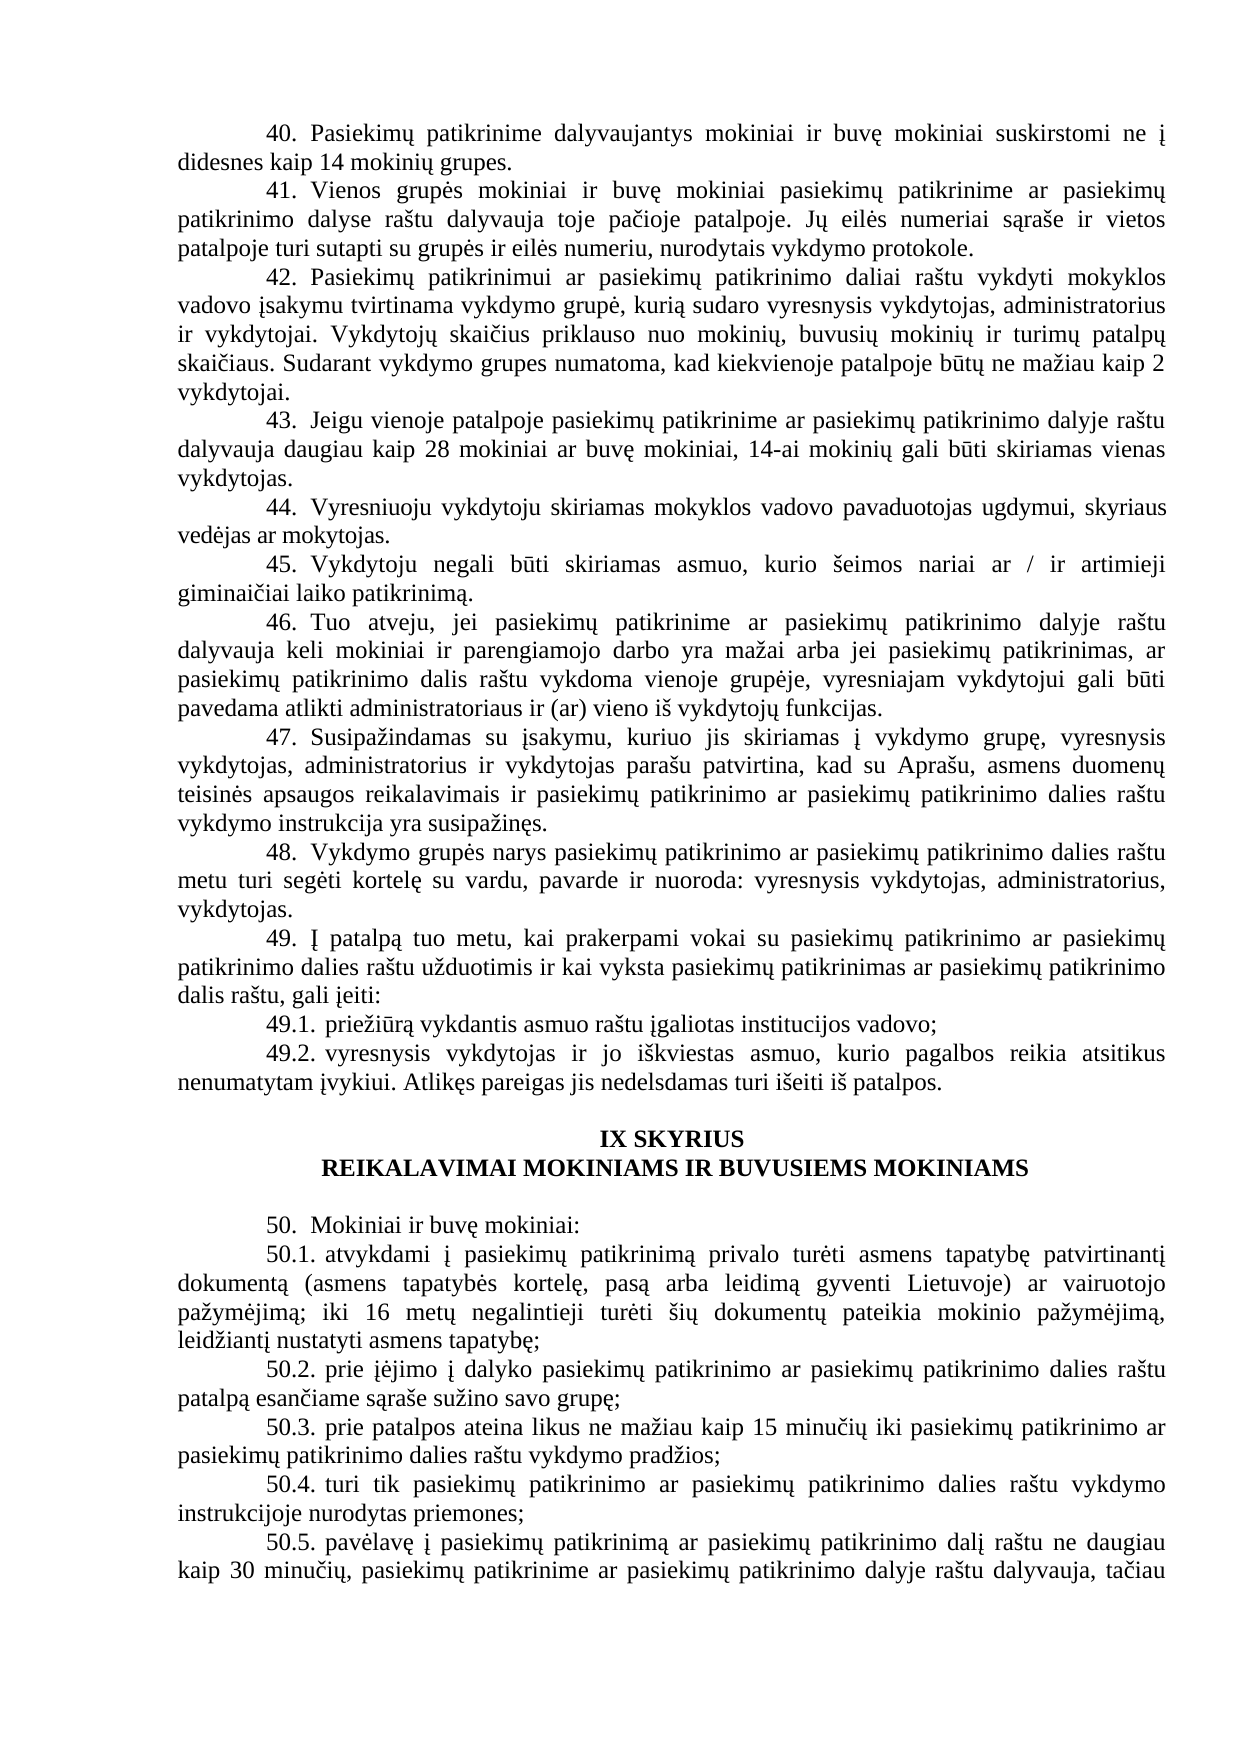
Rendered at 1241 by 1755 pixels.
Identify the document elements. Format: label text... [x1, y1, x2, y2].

text IX SKYRIUS [177, 1124, 1167, 1153]
text 49. Į patalpą tuo metu, kai prakerpami vokai su pasiekimų patikrinimo ar pasiekimų patikrinimo dalies raštu užduotimis ir kai vyksta pasiekimų patikrinimas ar pasiekimų patikrinimo dalis raštu, gali įeiti: [177, 923, 1167, 1009]
text 46. Tuo atveju, jei pasiekimų patikrinime ar pasiekimų patikrinimo dalyje raštu dalyvauja keli mokiniai ir parengiamojo darbo yra mažai arba jei pasiekimų patikrinimas, ar pasiekimų patikrinimo dalis raštu vykdoma vienoje grupėje, vyresniajam vykdytojui gali būti pavedama atlikti administratoriaus ir (ar) vieno iš vykdytojų funkcijas. [177, 607, 1167, 722]
text 50.1. atvykdami į pasiekimų patikrinimą privalo turėti asmens tapatybę patvirtinantį dokumentą (asmens tapatybės kortelę, pasą arba leidimą gyventi Lietuvoje) ar vairuotojo pažymėjimą; iki 16 metų negalintieji turėti šių dokumentų pateikia mokinio pažymėjimą, leidžiantį nustatyti asmens tapatybę; [177, 1239, 1167, 1354]
text 40. Pasiekimų patikrinime dalyvaujantys mokiniai ir buvę mokiniai suskirstomi ne į didesnes kaip 14 mokinių grupes. [177, 118, 1167, 176]
text 47. Susipažindamas su įsakymu, kuriuo jis skiriamas į vykdymo grupę, vyresnysis vykdytojas, administratorius ir vykdytojas parašu patvirtina, kad su Aprašu, asmens duomenų teisinės apsaugos reikalavimais ir pasiekimų patikrinimo ar pasiekimų patikrinimo dalies raštu vykdymo instrukcija yra susipažinęs. [177, 722, 1167, 837]
text 44. Vyresniuoju vykdytoju skiriamas mokyklos vadovo pavaduotojas ugdymui, skyriaus vedėjas ar mokytojas. [177, 492, 1167, 549]
text 48. Vykdymo grupės narys pasiekimų patikrinimo ar pasiekimų patikrinimo dalies raštu metu turi segėti kortelę su vardu, pavarde ir nuoroda: vyresnysis vykdytojas, administratorius, vykdytojas. [177, 837, 1167, 923]
text 43. Jeigu vienoje patalpoje pasiekimų patikrinime ar pasiekimų patikrinimo dalyje raštu dalyvauja daugiau kaip 28 mokiniai ar buvę mokiniai, 14-ai mokinių gali būti skiriamas vienas vykdytojas. [177, 406, 1167, 492]
text 42. Pasiekimų patikrinimui ar pasiekimų patikrinimo daliai raštu vykdyti mokyklos vadovo įsakymu tvirtinama vykdymo grupė, kurią sudaro vyresnysis vykdytojas, administratorius ir vykdytojai. Vykdytojų skaičius priklauso nuo mokinių, buvusių mokinių ir turimų patalpų skaičiaus. Sudarant vykdymo grupes numatoma, kad kiekvienoje patalpoje būtų ne mažiau kaip 2 vykdytojai. [177, 262, 1167, 406]
text 50.5. pavėlavę į pasiekimų patikrinimą ar pasiekimų patikrinimo dalį raštu ne daugiau kaip 30 minučių, pasiekimų patikrinime ar pasiekimų patikrinimo dalyje raštu dalyvauja, tačiau [177, 1527, 1167, 1584]
text REIKALAVIMAI MOKINIAMS ir buvusiems mokiniams [177, 1153, 1167, 1182]
text 50.4. turi tik pasiekimų patikrinimo ar pasiekimų patikrinimo dalies raštu vykdymo instrukcijoje nurodytas priemones; [177, 1469, 1167, 1527]
text 50. Mokiniai ir buvę mokiniai: [177, 1211, 1167, 1239]
text 45. Vykdytoju negali būti skiriamas asmuo, kurio šeimos nariai ar / ir artimieji giminaičiai laiko patikrinimą. [177, 549, 1167, 607]
text 50.3. prie patalpos ateina likus ne mažiau kaip 15 minučių iki pasiekimų patikrinimo ar pasiekimų patikrinimo dalies raštu vykdymo pradžios; [177, 1412, 1167, 1469]
text 41. Vienos grupės mokiniai ir buvę mokiniai pasiekimų patikrinime ar pasiekimų patikrinimo dalyse raštu dalyvauja toje pačioje patalpoje. Jų eilės numeriai sąraše ir vietos patalpoje turi sutapti su grupės ir eilės numeriu, nurodytais vykdymo protokole. [177, 176, 1167, 262]
text 50.2. prie įėjimo į dalyko pasiekimų patikrinimo ar pasiekimų patikrinimo dalies raštu patalpą esančiame sąraše sužino savo grupę; [177, 1354, 1167, 1412]
text 49.1. priežiūrą vykdantis asmuo raštu įgaliotas institucijos vadovo; [177, 1009, 1167, 1038]
text 49.2. vyresnysis vykdytojas ir jo iškviestas asmuo, kurio pagalbos reikia atsitikus nenumatytam įvykiui. Atlikęs pareigas jis nedelsdamas turi išeiti iš patalpos. [177, 1038, 1167, 1096]
